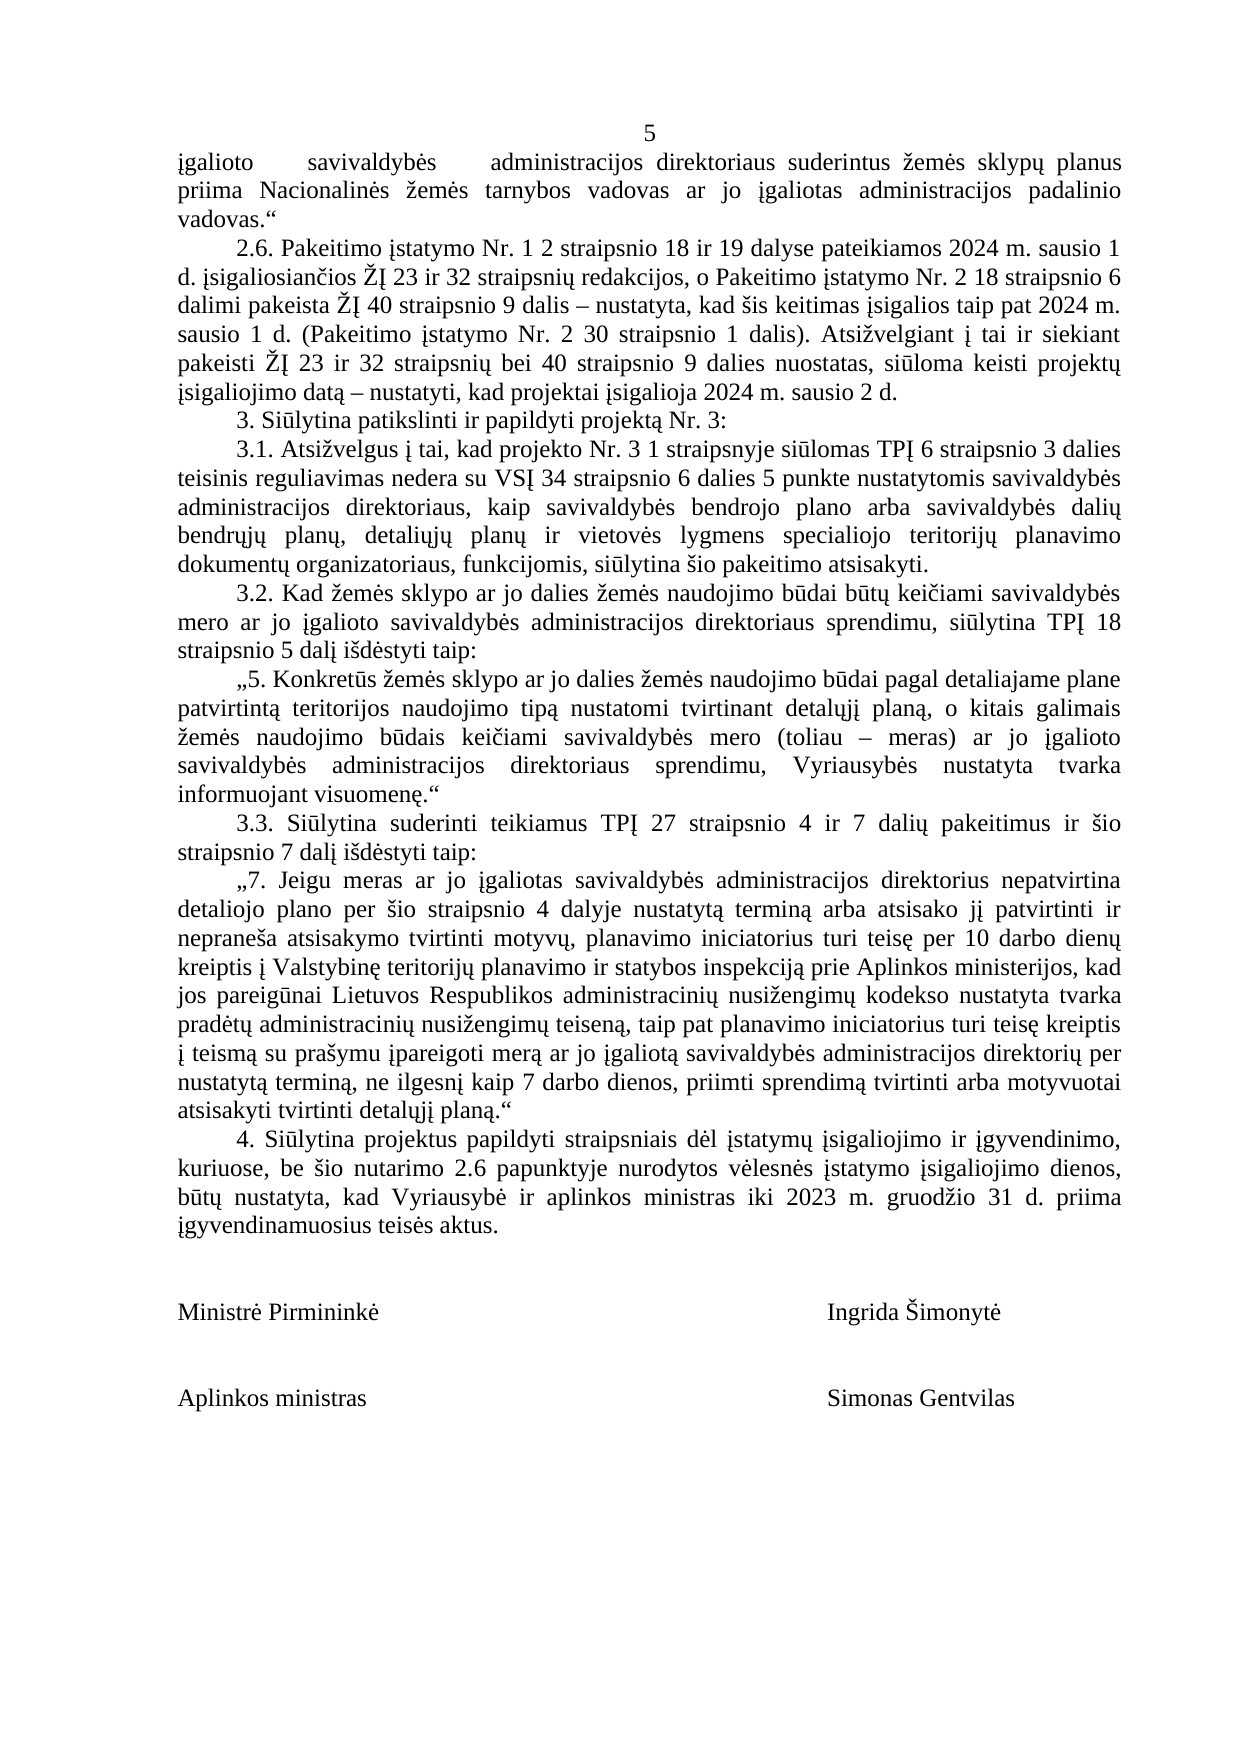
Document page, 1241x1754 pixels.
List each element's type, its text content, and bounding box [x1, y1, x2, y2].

text 3. Siūlytina patikslinti ir papildyti projektą Nr. 3: [177, 406, 1122, 434]
text „7. Jeigu meras ar jo įgaliotas savivaldybės administracijos direktorius nepatvirtina detaliojo plano per šio straipsnio 4 dalyje nustatytą terminą arba atsisako jį patvirtinti ir nepraneša atsisakymo tvirtinti motyvų, planavimo iniciatorius turi teisę per 10 darbo dienų kreiptis į Valstybinę teritorijų planavimo ir statybos inspekciją prie Aplinkos ministerijos, kad jos pareigūnai Lietuvos Respublikos administracinių nusižengimų kodekso nustatyta tvarka pradėtų administracinių nusižengimų teiseną, taip pat planavimo iniciatorius turi teisę kreiptis į teismą su prašymu įpareigoti merą ar jo įgaliotą savivaldybės administracijos direktorių per nustatytą terminą, ne ilgesnį kaip 7 darbo dienos, priimti sprendimą tvirtinti arba motyvuotai atsisakyti tvirtinti detalųjį planą.“ [177, 866, 1122, 1124]
text 4. Siūlytina projektus papildyti straipsniais dėl įstatymų įsigaliojimo ir įgyvendinimo, kuriuose, be šio nutarimo 2.6 papunktyje nurodytos vėlesnės įstatymo įsigaliojimo dienos, būtų nustatyta, kad Vyriausybė ir aplinkos ministras iki 2023 m. gruodžio 31 d. priima įgyvendinamuosius teisės aktus. [177, 1124, 1122, 1239]
text 2.6. Pakeitimo įstatymo Nr. 1 2 straipsnio 18 ir 19 dalyse pateikiamos 2024 m. sausio 1 d. įsigaliosiančios ŽĮ 23 ir 32 straipsnių redakcijos, o Pakeitimo įstatymo Nr. 2 18 straipsnio 6 dalimi pakeista ŽĮ 40 straipsnio 9 dalis – nustatyta, kad šis keitimas įsigalios taip pat 2024 m. sausio 1 d. (Pakeitimo įstatymo Nr. 2 30 straipsnio 1 dalis). Atsižvelgiant į tai ir siekiant pakeisti ŽĮ 23 ir 32 straipsnių bei 40 straipsnio 9 dalies nuostatas, siūloma keisti projektų įsigaliojimo datą – nustatyti, kad projektai įsigalioja 2024 m. sausio 2 d. [177, 233, 1122, 406]
text 3.3. Siūlytina suderinti teikiamus TPĮ 27 straipsnio 4 ir 7 dalių pakeitimus ir šio straipsnio 7 dalį išdėstyti taip: [177, 808, 1122, 866]
text Ministrė Pirmininkė Ingrida Šimonytė [177, 1297, 1122, 1326]
text 3.1. Atsižvelgus į tai, kad projekto Nr. 3 1 straipsnyje siūlomas TPĮ 6 straipsnio 3 dalies teisinis reguliavimas nedera su VSĮ 34 straipsnio 6 dalies 5 punkte nustatytomis savivaldybės administracijos direktoriaus, kaip savivaldybės bendrojo plano arba savivaldybės dalių bendrųjų planų, detaliųjų planų ir vietovės lygmens specialiojo teritorijų planavimo dokumentų organizatoriaus, funkcijomis, siūlytina šio pakeitimo atsisakyti. [177, 434, 1122, 578]
text 3.2. Kad žemės sklypo ar jo dalies žemės naudojimo būdai būtų keičiami savivaldybės mero ar jo įgalioto savivaldybės administracijos direktoriaus sprendimu, siūlytina TPĮ 18 straipsnio 5 dalį išdėstyti taip: [177, 578, 1122, 664]
text „5. Konkretūs žemės sklypo ar jo dalies žemės naudojimo būdai pagal detaliajame plane patvirtintą teritorijos naudojimo tipą nustatomi tvirtinant detalųjį planą, o kitais galimais žemės naudojimo būdais keičiami savivaldybės mero (toliau – meras) ar jo įgalioto savivaldybės administracijos direktoriaus sprendimu, Vyriausybės nustatyta tvarka informuojant visuomenę.“ [177, 664, 1122, 808]
text Aplinkos ministras Simonas Gentvilas [177, 1383, 1122, 1412]
text įgalioto savivaldybės administracijos direktoriaus suderintus žemės sklypų planus priima Nacionalinės žemės tarnybos vadovas ar jo įgaliotas administracijos padalinio vadovas.“ [177, 147, 1122, 233]
